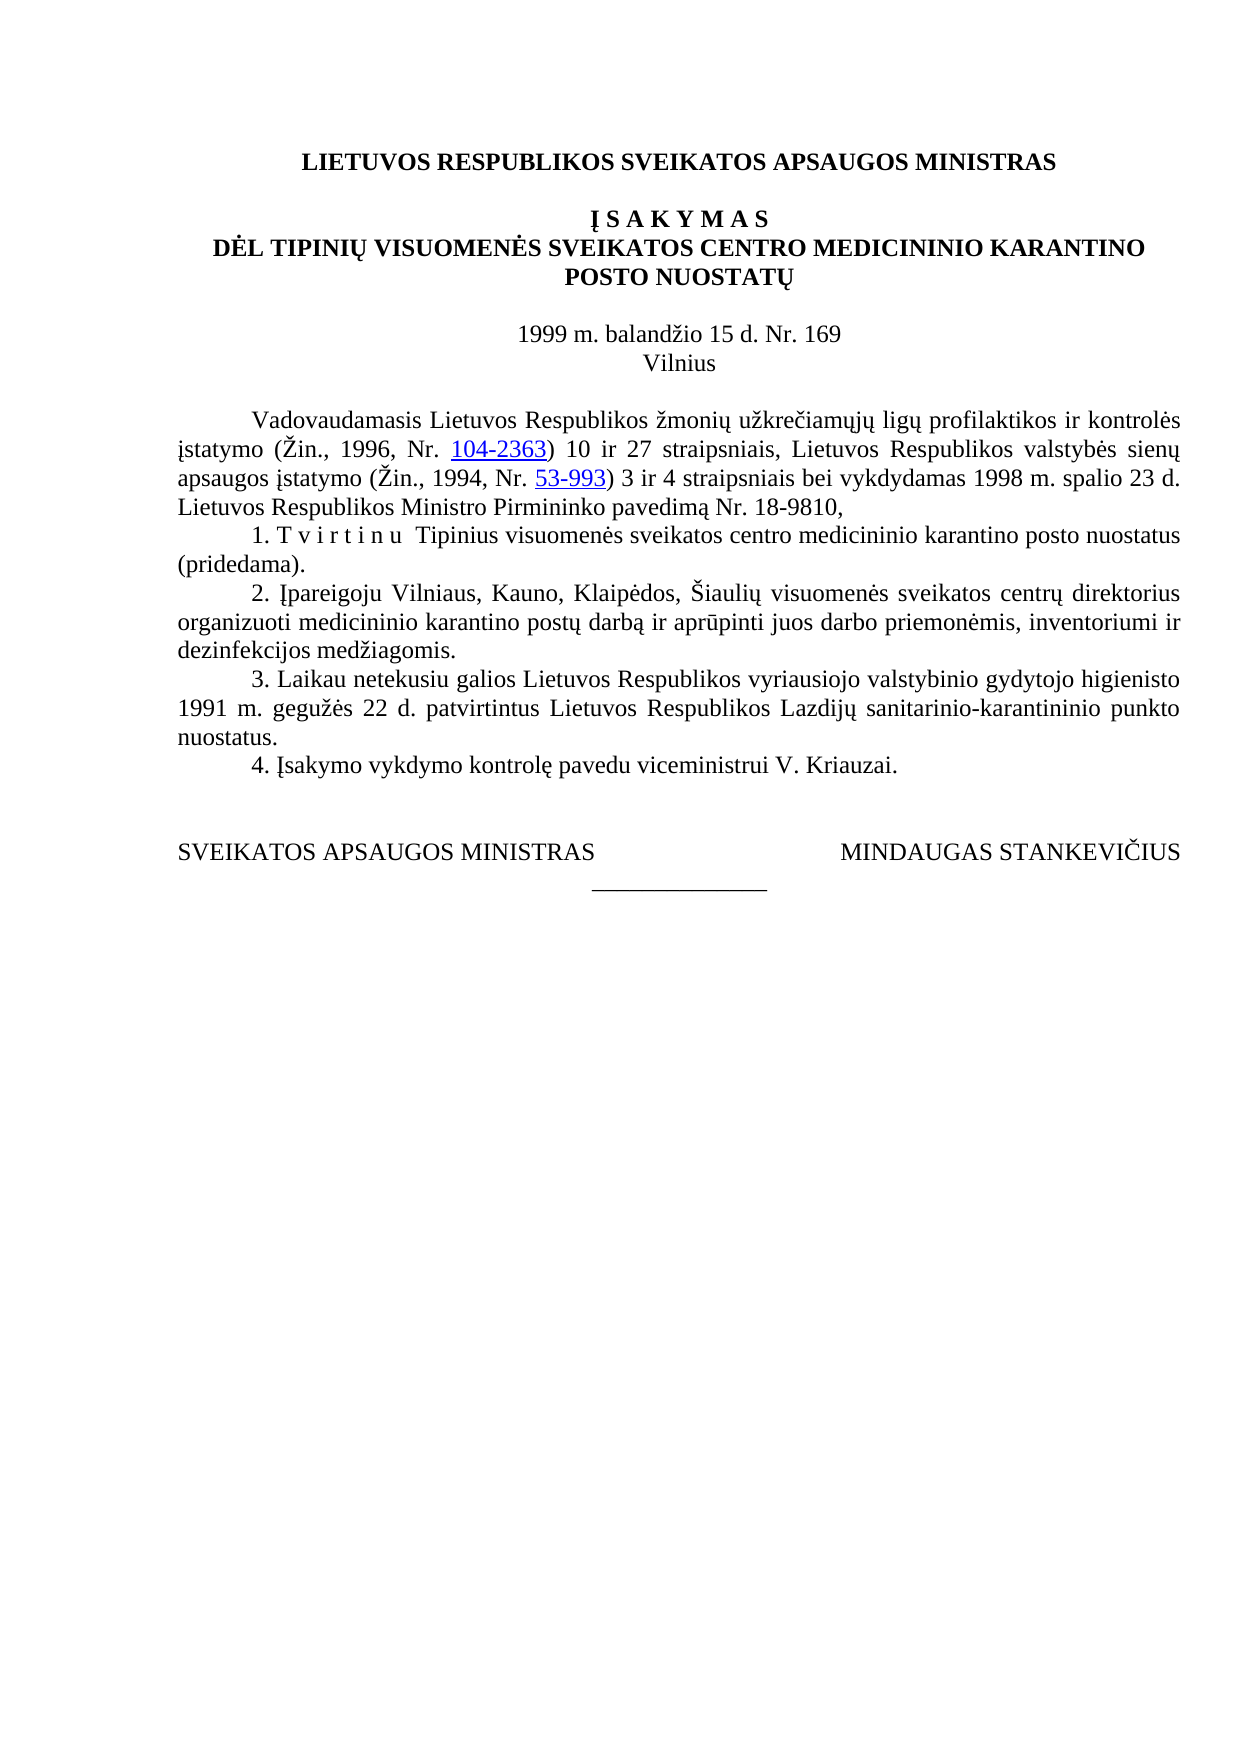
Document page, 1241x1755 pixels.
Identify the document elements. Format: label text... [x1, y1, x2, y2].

text Vilnius [177, 348, 1181, 377]
text DĖL TIPINIŲ VISUOMENĖS SVEIKATOS CENTRO MEDICININIO KARANTINO POSTO NUOSTATŲ [177, 233, 1181, 291]
text SVEIKATOS APSAUGOS MINISTRAS MINDAUGAS STANKEVIČIUS [177, 837, 1181, 866]
text Vadovaudamasis Lietuvos Respublikos žmonių užkrečiamųjų ligų profilaktikos ir kontrolės įstatymo (Žin., 1996, Nr. 104-2363) 10 ir 27 straipsniais, Lietuvos Respublikos valstybės sienų apsaugos įstatymo (Žin., 1994, Nr. 53-993) 3 ir 4 straipsniais bei vykdydamas 1998 m. spalio 23 d. Lietuvos Respublikos Ministro Pirmininko pavedimą Nr. 18-9810, [177, 406, 1181, 521]
text 4. Įsakymo vykdymo kontrolę pavedu viceministrui V. Kriauzai. [177, 751, 1181, 779]
text 3. Laikau netekusiu galios Lietuvos Respublikos vyriausiojo valstybinio gydytojo higienisto 1991 m. gegužės 22 d. patvirtintus Lietuvos Respublikos Lazdijų sanitarinio-karantininio punkto nuostatus. [177, 664, 1181, 751]
text 2. Įpareigoju Vilniaus, Kauno, Klaipėdos, Šiaulių visuomenės sveikatos centrų direktorius organizuoti medicininio karantino postų darbą ir aprūpinti juos darbo priemonėmis, inventoriumi ir dezinfekcijos medžiagomis. [177, 578, 1181, 664]
text 1999 m. balandžio 15 d. Nr. 169 [177, 319, 1181, 348]
text ______________ [177, 866, 1181, 894]
text LIETUVOS RESPUBLIKOS SVEIKATOS APSAUGOS MINISTRAS [177, 147, 1181, 176]
text Į S A K Y M A S [177, 204, 1181, 233]
text 1. Tvirtinu Tipinius visuomenės sveikatos centro medicininio karantino posto nuostatus (pridedama). [177, 521, 1181, 578]
